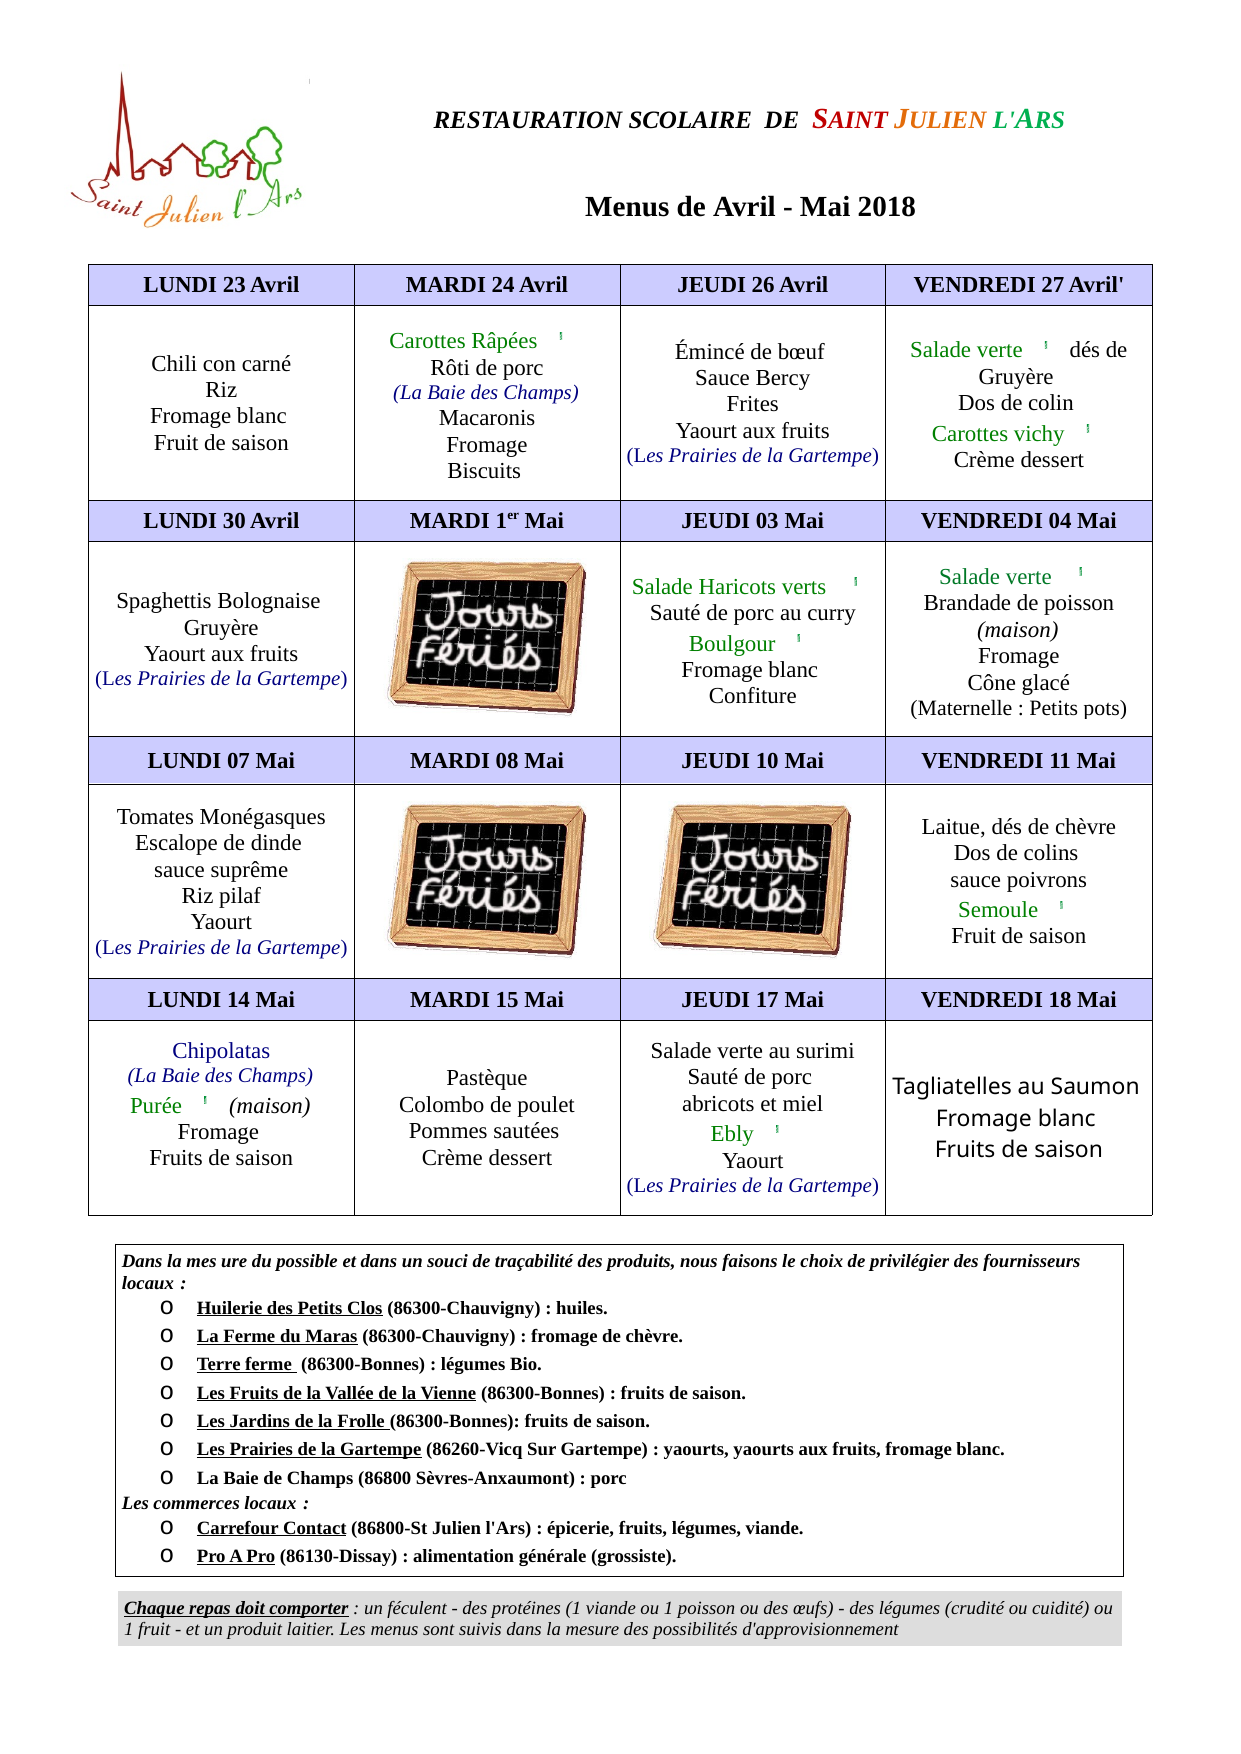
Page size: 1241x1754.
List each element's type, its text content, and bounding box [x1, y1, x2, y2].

picture [64, 64, 310, 229]
table_cell MARDI 1er Mai [355, 501, 620, 541]
table_cell Salade verte Brandade de poisson (maison) Fromage Cône glacé (Maternelle : Petits pots) [886, 542, 1152, 736]
table_header JEUDI 26 Avril [621, 265, 885, 305]
table_header [59, 59, 320, 235]
picture [383, 801, 590, 961]
table_cell MARDI 15 Mai [355, 979, 620, 1020]
picture [649, 801, 856, 961]
table_header Dans la mes ure du possible et dans un souci de traçabilité des produits, nous faisons le choix de privilégier des fournisseurs locaux : Huilerie des Petits Clos (86300-Chauvigny) : huiles. La Ferme du Maras (86300-Chauvigny) : fromage de chèvre. Terre ferme (86300-Bonnes) : légumes Bio. Les Fruits de la Vallée de la Vienne (86300-Bonnes) : fruits de saison. Les Jardins de la Frolle (86300-Bonnes): fruits de saison. Les Prairies de la Gartempe (86260-Vicq Sur Gartempe) : yaourts, yaourts aux fruits, fromage blanc. La Baie de Champs (86800 Sèvres-Anxaumont) : porc Les commerces locaux : Carrefour Contact (86800-St Julien l'Ars) : épicerie, fruits, légumes, viande. Pro A Pro (86130-Dissay) : alimentation générale (grossiste). [116, 1245, 1123, 1576]
table_cell VENDREDI 04 Mai [886, 501, 1152, 541]
table_cell [355, 542, 620, 736]
table_cell Salade verte dés de Gruyère Dos de colin Carottes vichy Crème dessert [886, 306, 1152, 500]
table_cell LUNDI 30 Avril [89, 501, 354, 541]
table_cell Pastèque Colombo de poulet Pommes sautées Crème dessert [355, 1021, 620, 1214]
table_cell Carottes Râpées Rôti de porc (La Baie des Champs) Macaronis Fromage Biscuits [355, 306, 620, 500]
table_cell Tomates Monégasques Escalope de dinde sauce suprême Riz pilaf Yaourt (Les Prairies de la Gartempe) [89, 785, 354, 978]
table_cell LUNDI 14 Mai [89, 979, 354, 1020]
table_cell Spaghettis Bolognaise Gruyère Yaourt aux fruits (Les Prairies de la Gartempe) [89, 542, 354, 736]
table_cell [621, 785, 885, 978]
table_cell Tagliatelles au Saumon Fromage blanc Fruits de saison [886, 1021, 1152, 1214]
table_cell MARDI 08 Mai [355, 737, 620, 783]
table_cell LUNDI 07 Mai [89, 737, 354, 783]
table_cell Laitue, dés de chèvre Dos de colins sauce poivrons Semoule Fruit de saison [886, 785, 1152, 978]
table_header MARDI 24 Avril [355, 265, 620, 305]
table_cell [355, 785, 620, 978]
table_header RESTAURATION SCOLAIRE DE SAINT JULIEN L'ARS [320, 59, 1180, 177]
table_header LUNDI 23 Avril [89, 265, 354, 305]
table_cell VENDREDI 11 Mai [886, 737, 1152, 783]
table_cell VENDREDI 18 Mai [886, 979, 1152, 1020]
table_header VENDREDI 27 Avril' [886, 265, 1152, 305]
table_cell Salade Haricots verts Sauté de porc au curry Boulgour Fromage blanc Confiture [621, 542, 885, 736]
table_cell Menus de Avril - Mai 2018 [320, 177, 1180, 235]
table_cell Chipolatas (La Baie des Champs) Purée (maison) Fromage Fruits de saison [89, 1021, 354, 1214]
table_cell JEUDI 03 Mai [621, 501, 885, 541]
table_cell JEUDI 10 Mai [621, 737, 885, 783]
table_cell JEUDI 17 Mai [621, 979, 885, 1020]
table_cell Émincé de bœuf Sauce Bercy Frites Yaourt aux fruits (Les Prairies de la Gartempe) [621, 306, 885, 500]
table_cell Salade verte au surimi Sauté de porc abricots et miel Ebly Yaourt (Les Prairies de la Gartempe) [621, 1021, 885, 1214]
picture [383, 558, 590, 719]
table_header Chaque repas doit comporter : un féculent - des protéines (1 viande ou 1 poisson ou des œufs) - des légumes (crudité ou cuidité) ou 1 fruit - et un produit laitier. Les menus sont suivis dans la mesure des possibilités d'approvisionnement [118, 1591, 1122, 1646]
table_cell Chili con carné Riz Fromage blanc Fruit de saison [89, 306, 354, 500]
